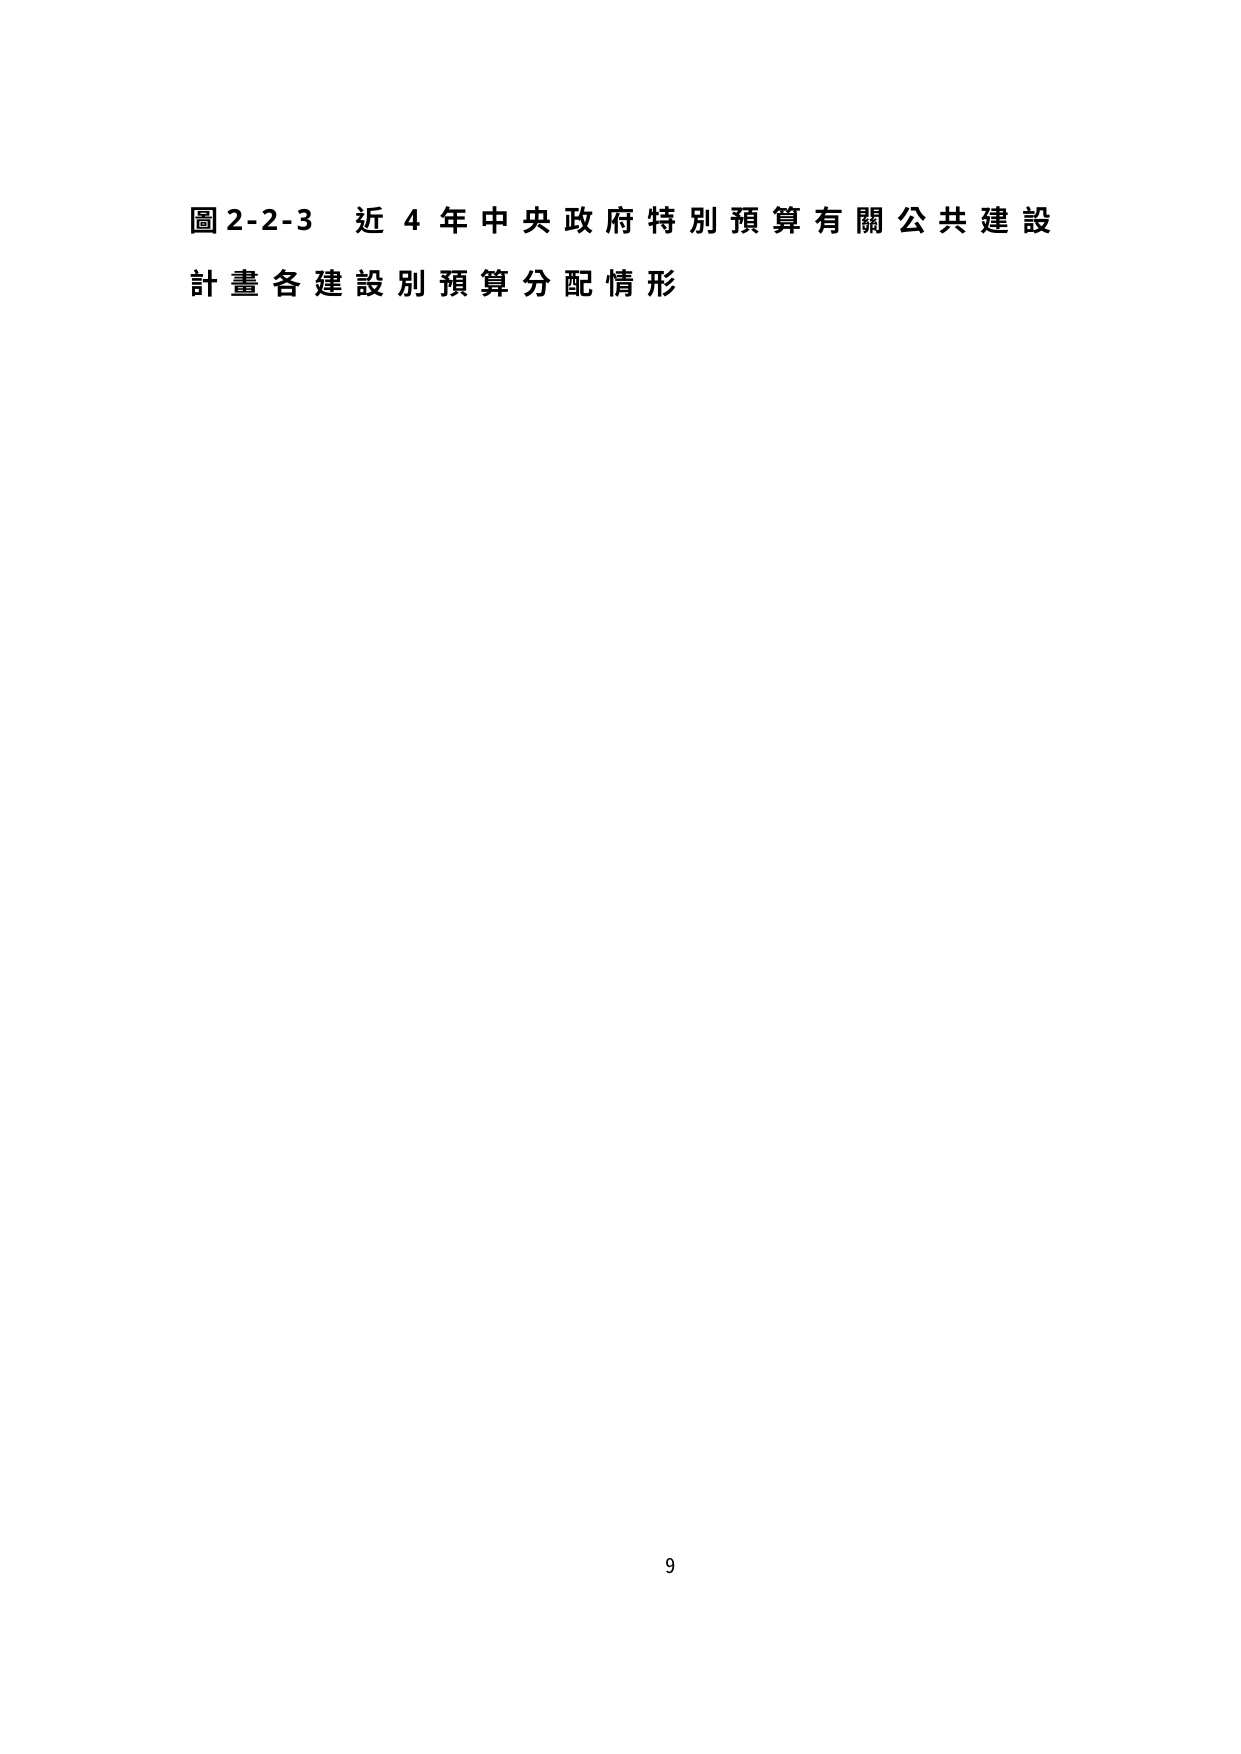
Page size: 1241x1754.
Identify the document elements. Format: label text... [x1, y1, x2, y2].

text 圖2-2-3 近4年中央政府特別預算有關公共建設計畫各建設別預算分配情形 [183, 177, 1058, 302]
